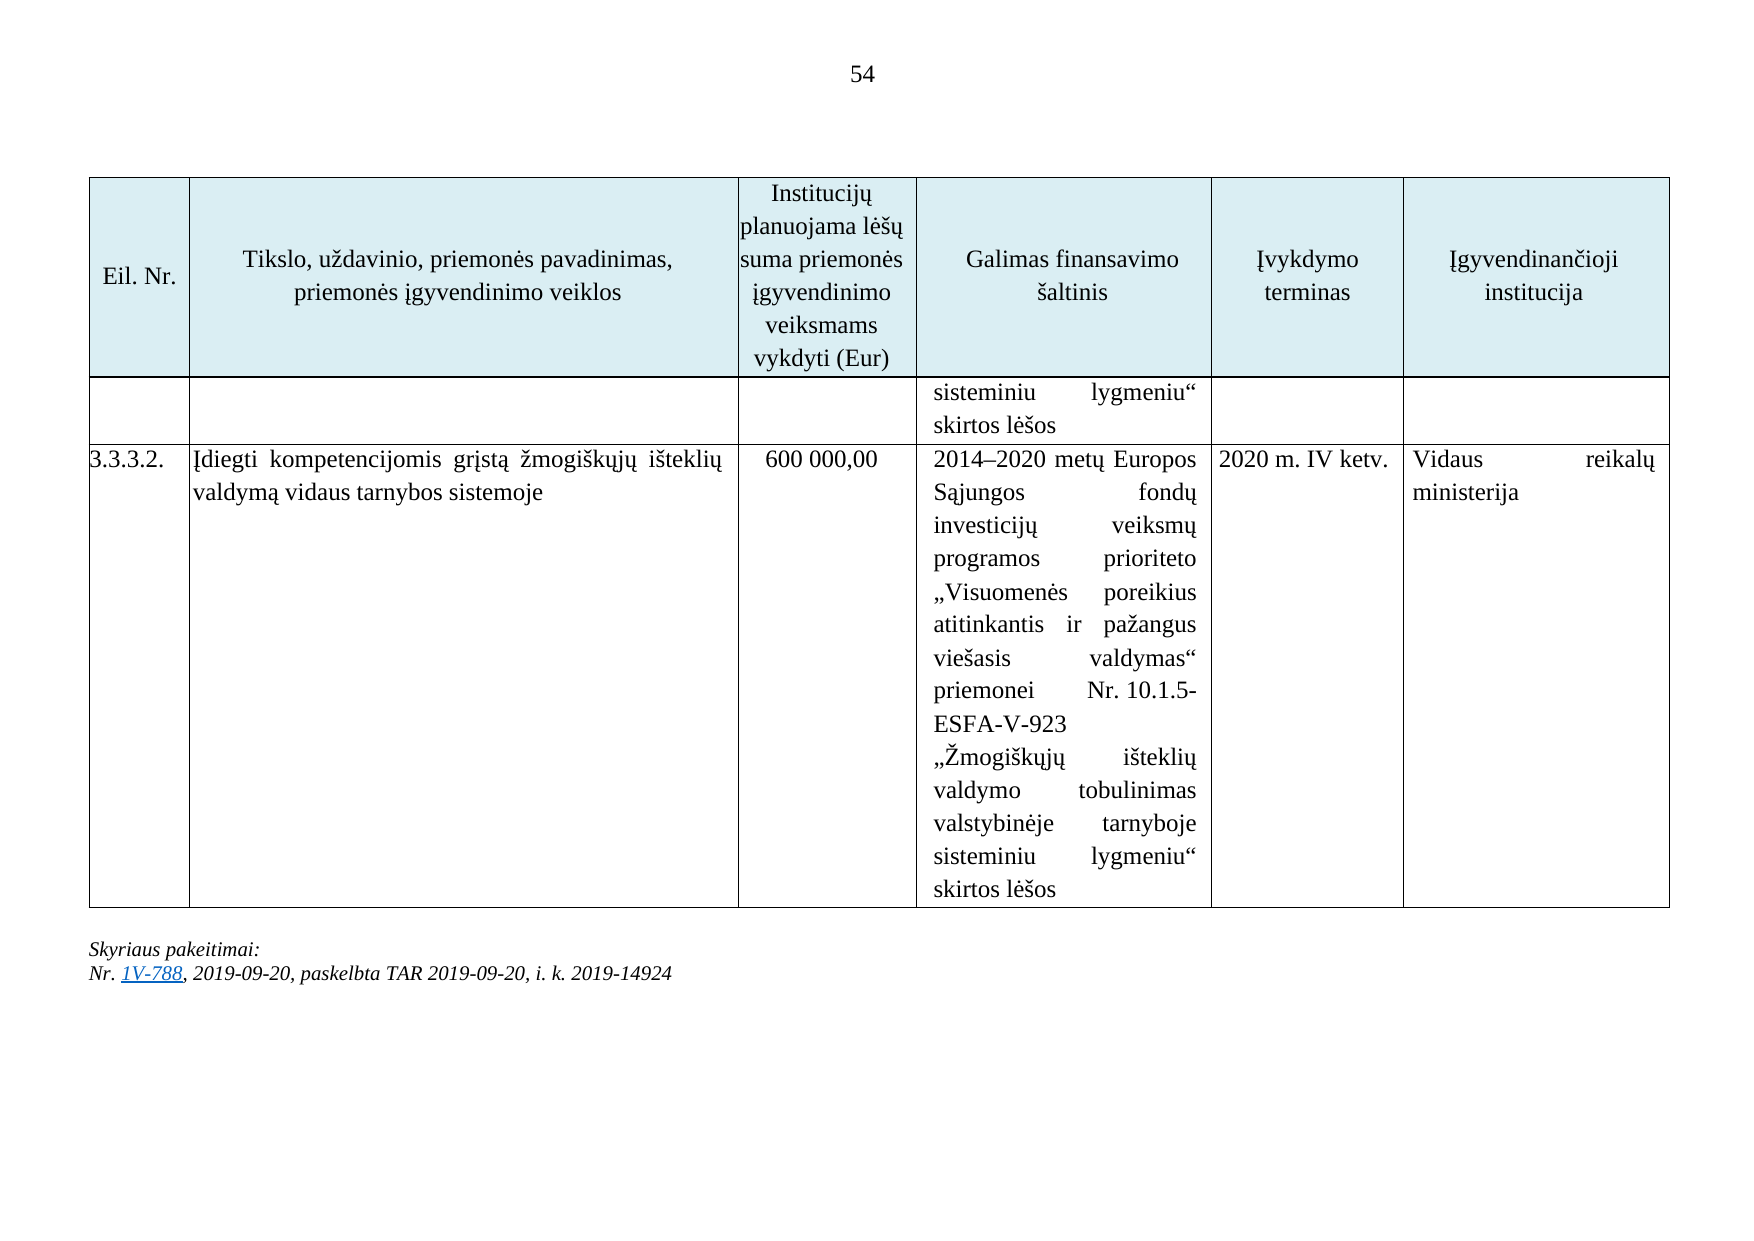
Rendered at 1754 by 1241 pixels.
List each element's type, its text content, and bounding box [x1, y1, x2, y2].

table_header Galimas finansavimo šaltinis [917, 178, 1211, 376]
table_header Institucijų planuojama lėšų suma priemonės įgyvendinimo veiksmams vykdyti (Eur) [739, 178, 916, 376]
text Nr. 1V-788, 2019-09-20, paskelbta TAR 2019-09-20, i. k. 2019-14924 [89, 961, 1636, 985]
table_cell Įdiegti kompetencijomis grįstą žmogiškųjų išteklių valdymą vidaus tarnybos sistemoje [190, 445, 738, 907]
table_cell [190, 378, 738, 443]
table_cell [1404, 378, 1669, 443]
table_cell [739, 378, 916, 443]
table_cell 2014–2020 metų Europos Sąjungos fondų investicijų veiksmų programos prioriteto „Visuomenės poreikius atitinkantis ir pažangus viešasis valdymas“ priemonei Nr. 10.1.5-ESFA-V-923 „Žmogiškųjų išteklių valdymo tobulinimas valstybinėje tarnyboje sisteminiu lygmeniu“ skirtos lėšos [917, 445, 1211, 907]
table_header Įvykdymo terminas [1212, 178, 1403, 376]
table_header Eil. Nr. [90, 178, 189, 376]
table_cell [1212, 378, 1403, 443]
table_header Tikslo, uždavinio, priemonės pavadinimas, priemonės įgyvendinimo veiklos [190, 178, 738, 376]
table_header Įgyvendinančioji institucija [1404, 178, 1669, 376]
table_cell 3.3.3.2. [90, 445, 189, 907]
table_cell Vidaus reikalų ministerija [1404, 445, 1669, 907]
table_cell [90, 378, 189, 443]
table_cell 2020 m. IV ketv. [1212, 445, 1403, 907]
table_cell 600 000,00 [739, 445, 916, 907]
text Skyriaus pakeitimai: [89, 937, 1636, 961]
table_cell sisteminiu lygmeniu“ skirtos lėšos [917, 378, 1211, 443]
